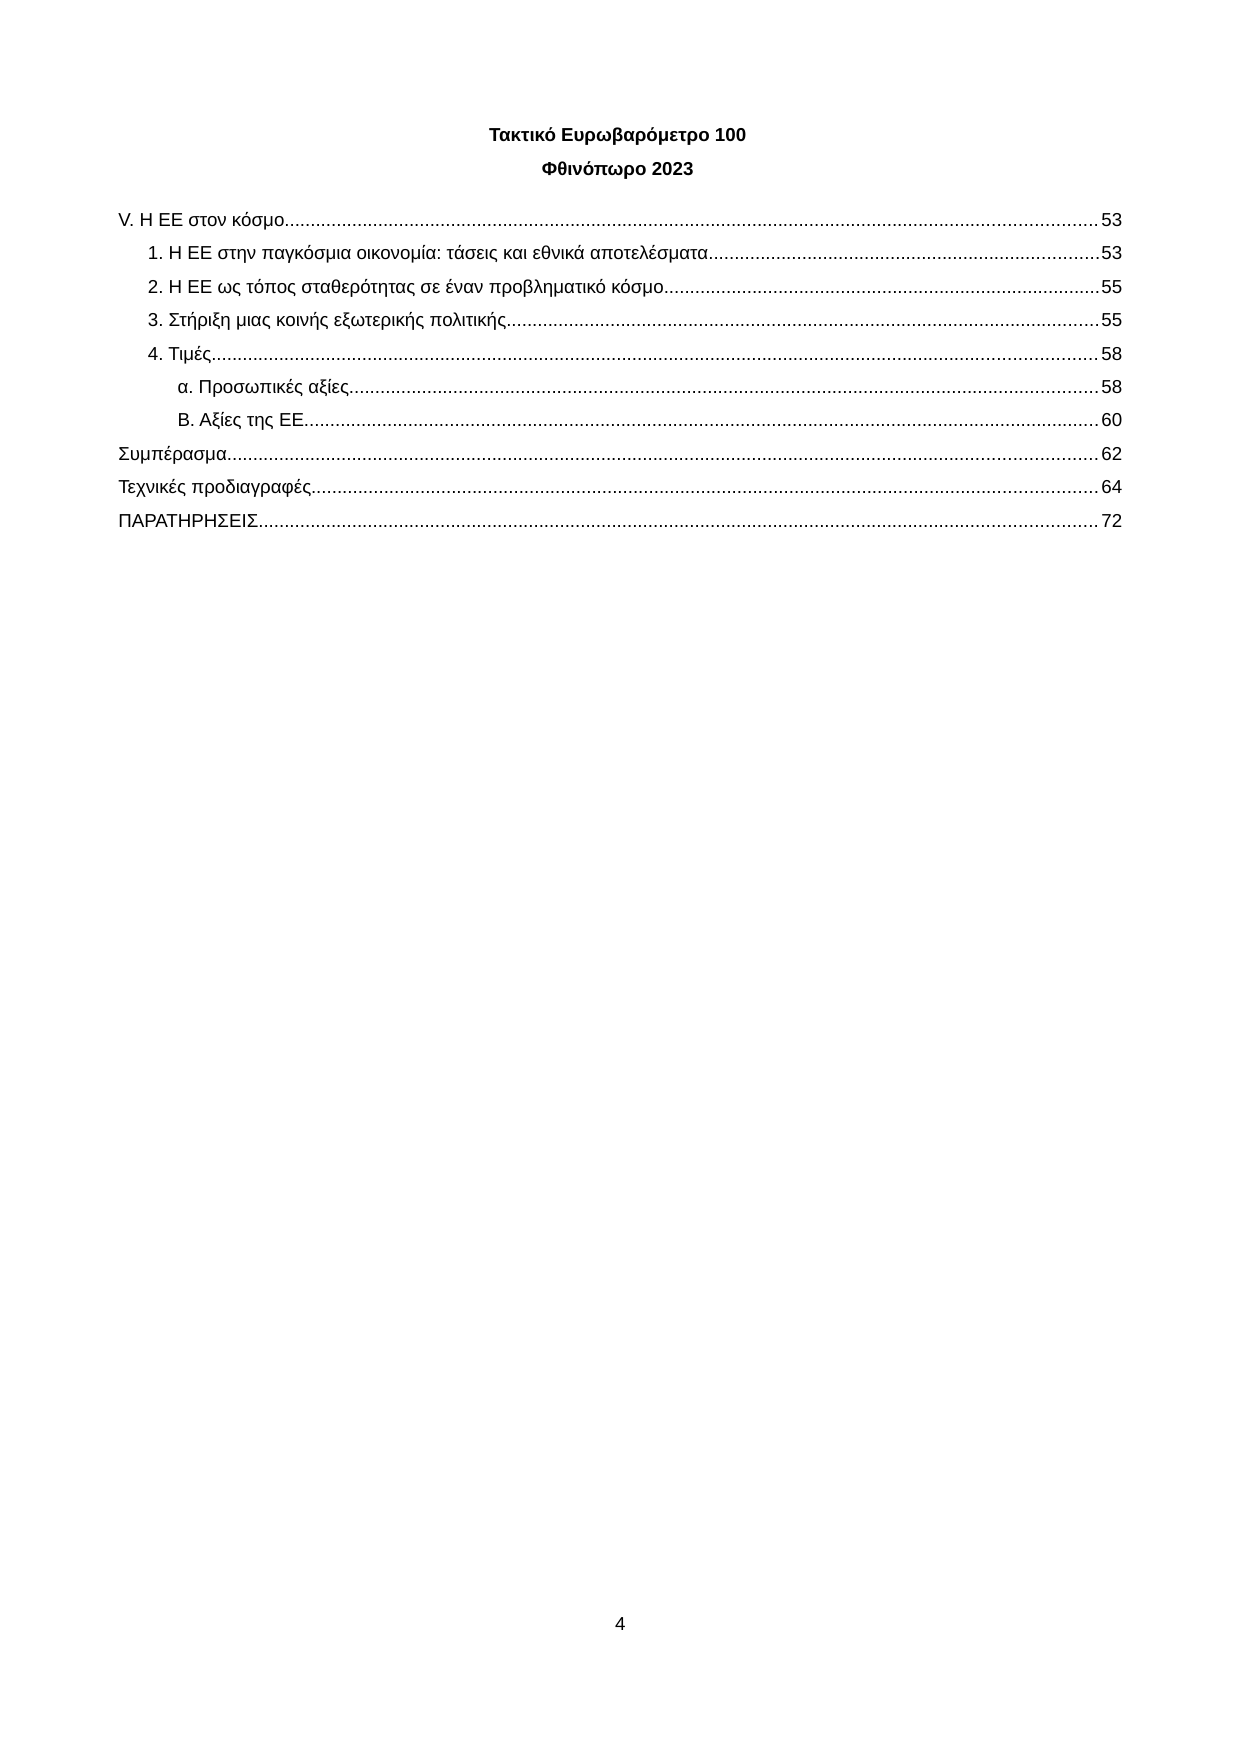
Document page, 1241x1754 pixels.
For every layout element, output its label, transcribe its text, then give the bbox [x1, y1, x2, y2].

text ΠΑΡΑΤΗΡΗΣΕΙΣ 72 [118, 509, 1122, 531]
text 1. Η ΕΕ στην παγκόσμια οικονομία: τάσεις και εθνικά αποτελέσματα 53 [148, 242, 1122, 263]
text 4. Τιμές 58 [148, 342, 1122, 364]
text α. Προσωπικές αξίες 58 [177, 376, 1122, 397]
text Τεχνικές προδιαγραφές 64 [118, 476, 1122, 498]
text 3. Στήριξη μιας κοινής εξωτερικής πολιτικής 55 [148, 309, 1122, 330]
text Β. Αξίες της ΕΕ 60 [177, 409, 1122, 431]
text Συμπέρασμα 62 [118, 443, 1122, 464]
text 2. Η ΕΕ ως τόπος σταθερότητας σε έναν προβληματικό κόσμο 55 [148, 275, 1122, 297]
text V. Η ΕΕ στον κόσμο 53 [118, 208, 1122, 230]
